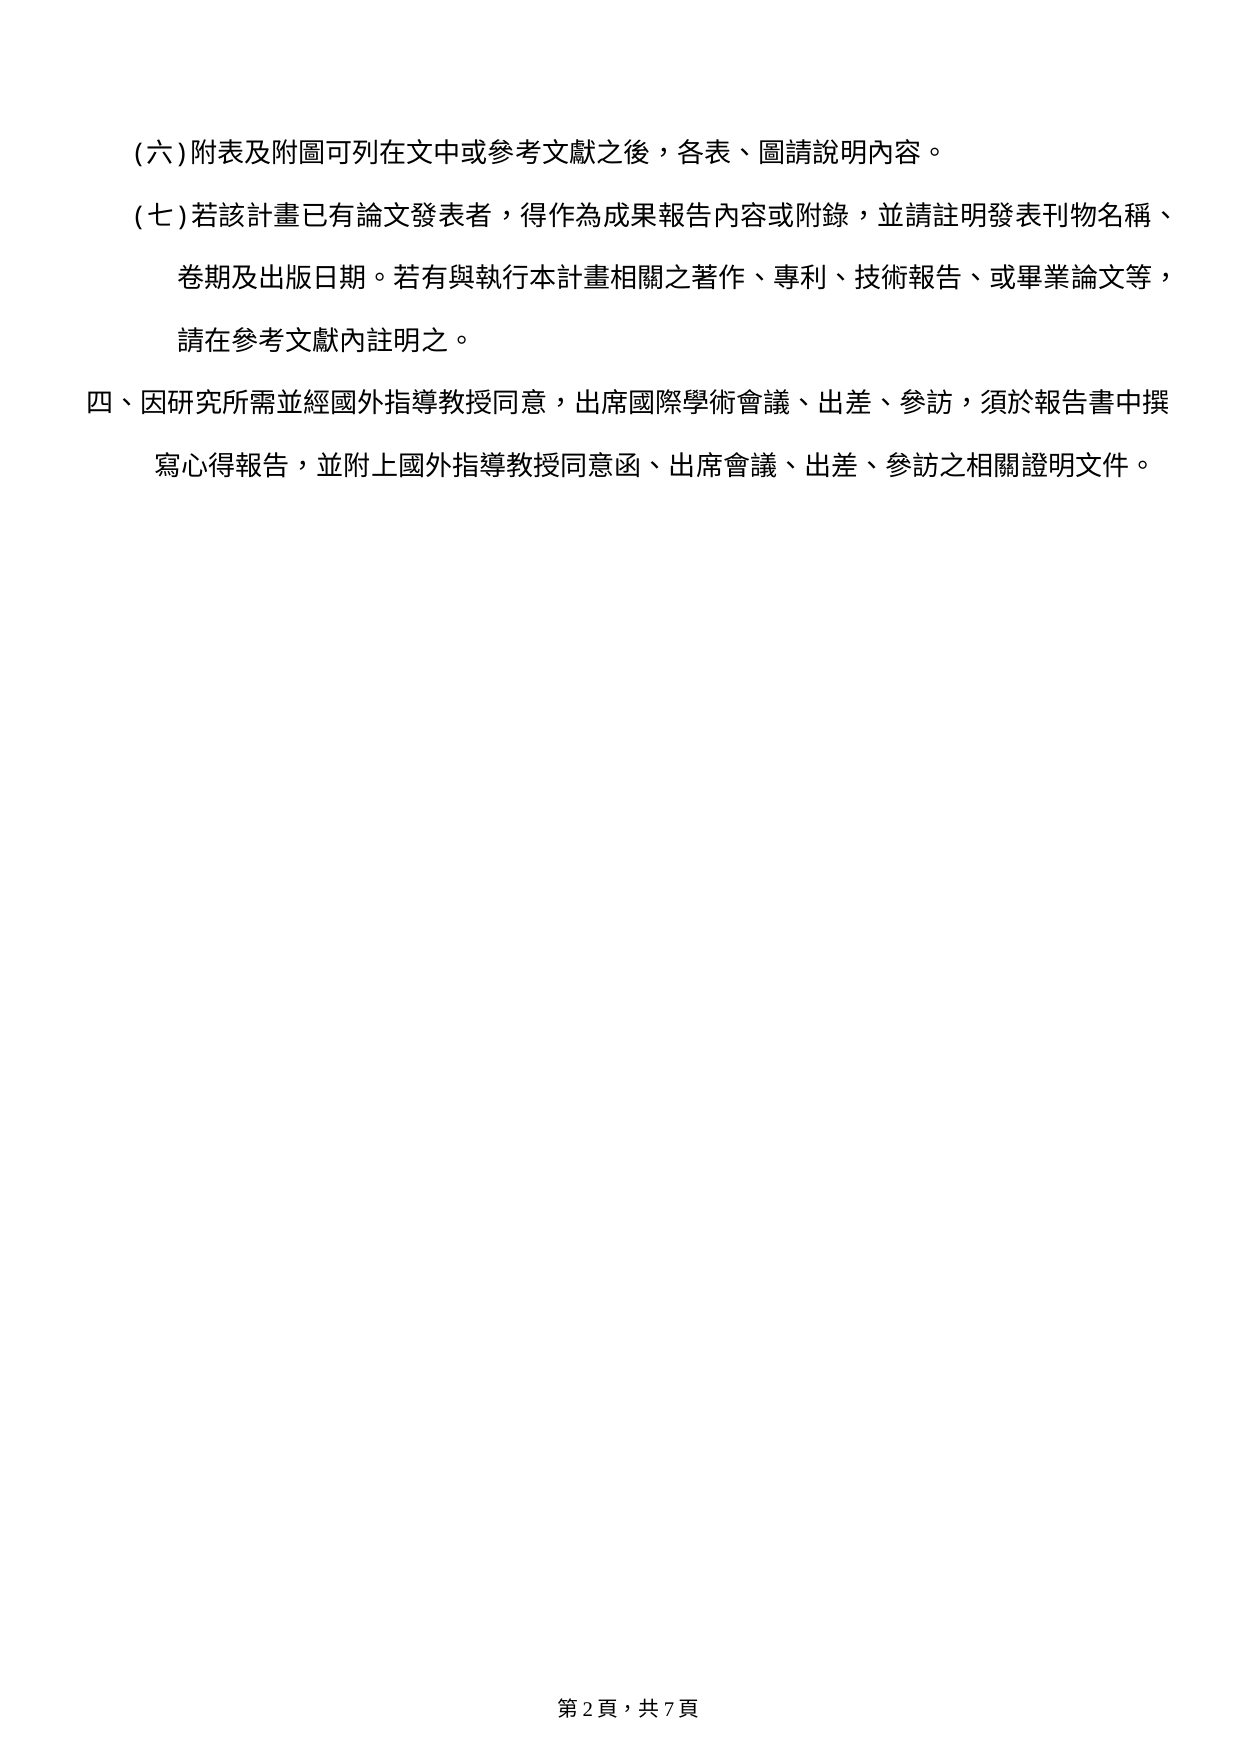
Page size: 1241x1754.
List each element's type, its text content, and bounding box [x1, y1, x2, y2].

text (七)若該計畫已有論文發表者，得作為成果報告內容或附錄，並請註明發表刊物名稱、卷期及出版日期。若有與執行本計畫相關之著作、專利、技術報告、或畢業論文等，請在參考文獻內註明之。 [130, 172, 1181, 359]
text 四、因研究所需並經國外指導教授同意，出席國際學術會議、出差、參訪，須於報告書中撰寫心得報告，並附上國外指導教授同意函、出席會議、出差、參訪之相關證明文件。 [75, 359, 1181, 484]
text (六)附表及附圖可列在文中或參考文獻之後，各表、圖請說明內容。 [130, 109, 1181, 172]
